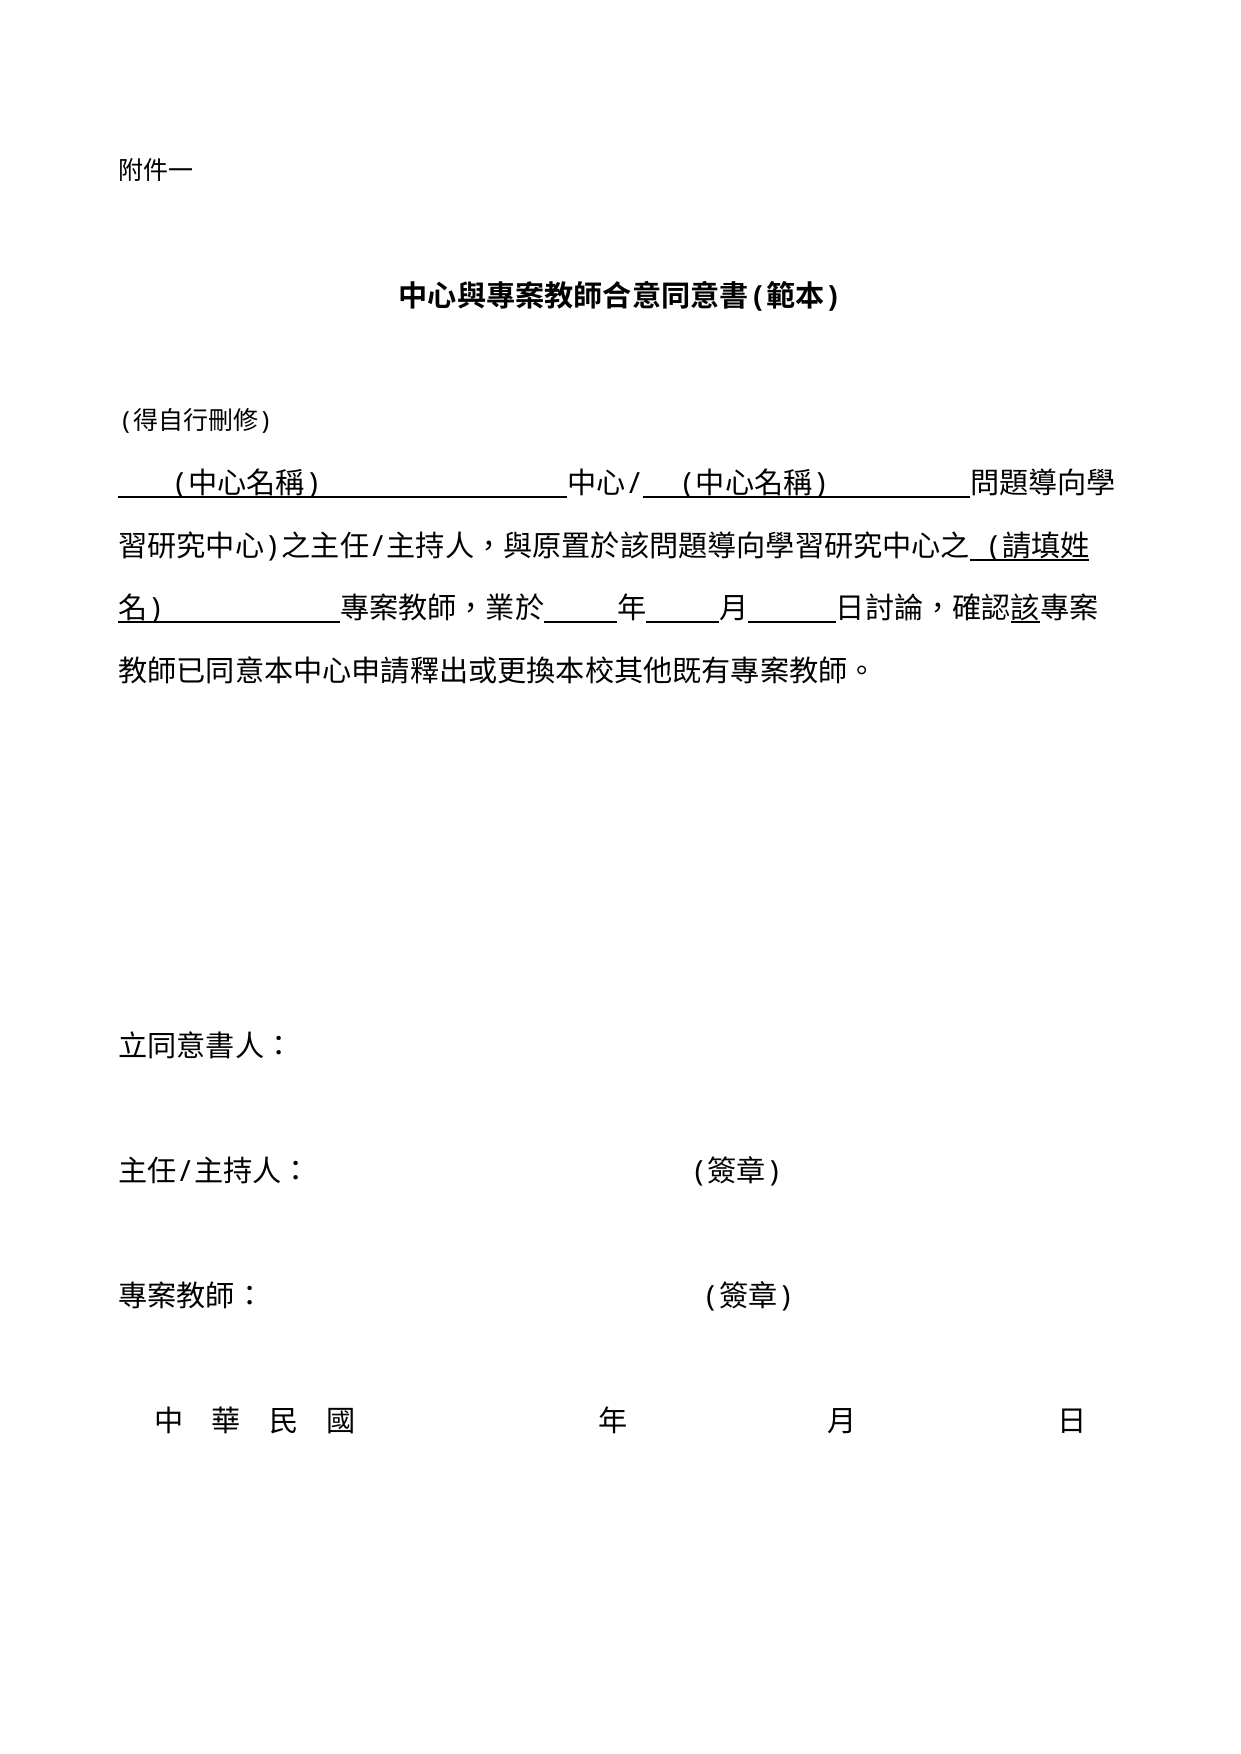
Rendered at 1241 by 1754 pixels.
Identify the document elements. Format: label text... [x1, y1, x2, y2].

text 主任/主持人： (簽章) [118, 1127, 1122, 1189]
text 專案教師： (簽章) [118, 1252, 1122, 1314]
text 附件一 [118, 127, 1122, 189]
text 中華民國 年 月 日 [118, 1377, 1122, 1439]
text (中心名稱) 中心/ (中心名稱) 問題導向學習研究中心)之主任/主持人，與原置於該問題導向學習研究中心之 (請填姓名) 專案教師，業於 年 月 日討論，確認該專案教師已同意本中心申請釋出或更換本校其他既有專案教師。 [118, 439, 1122, 689]
text (得自行刪修) [118, 377, 1122, 439]
text 中心與專案教師合意同意書(範本) [118, 252, 1122, 314]
text 立同意書人： [118, 1002, 1122, 1064]
